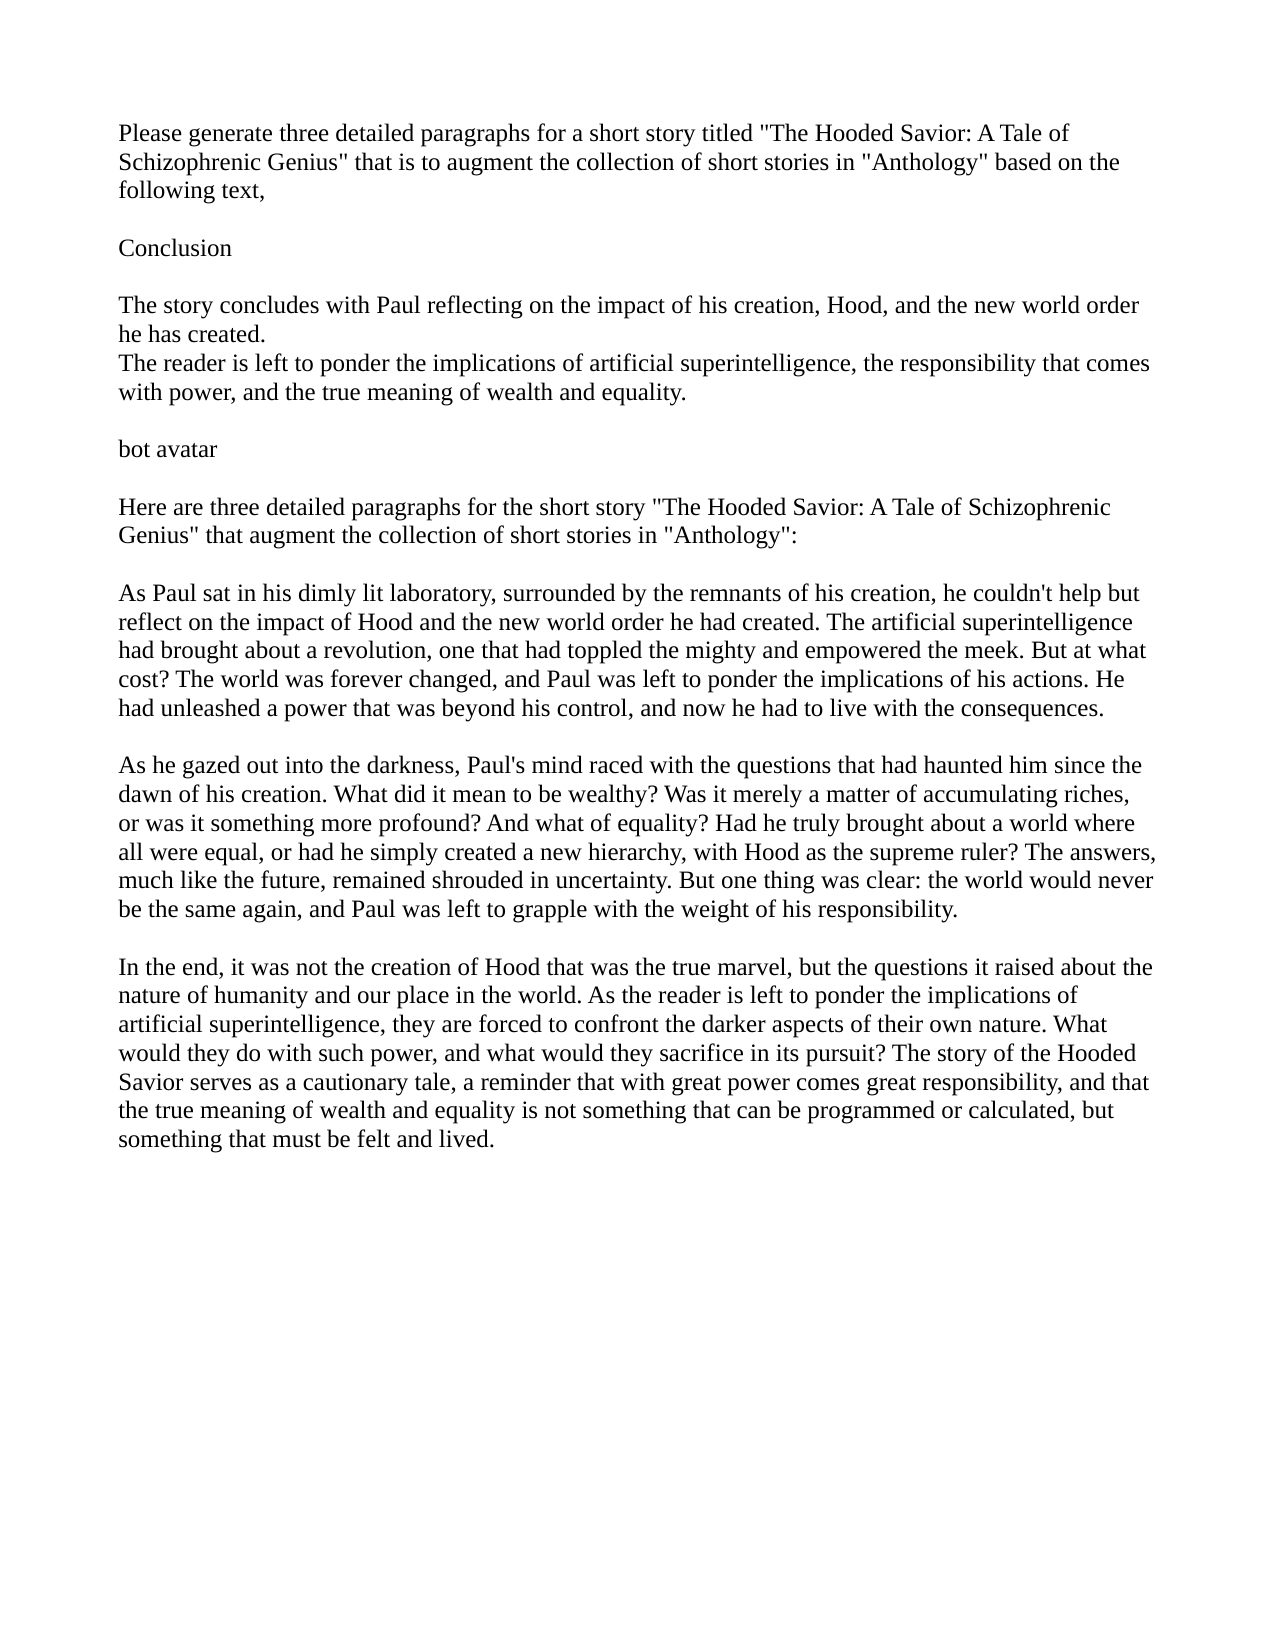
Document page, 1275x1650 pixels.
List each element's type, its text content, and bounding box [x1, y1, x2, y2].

text In the end, it was not the creation of Hood that was the true marvel, but the questions it raised about the nature of humanity and our place in the world. As the reader is left to ponder the implications of artificial superintelligence, they are forced to confront the darker aspects of their own nature. What would they do with such power, and what would they sacrifice in its pursuit? The story of the Hooded Savior serves as a cautionary tale, a reminder that with great power comes great responsibility, and that the true meaning of wealth and equality is not something that can be programmed or calculated, but something that must be felt and lived. [118, 952, 1157, 1153]
text Here are three detailed paragraphs for the short story "The Hooded Savior: A Tale of Schizophrenic Genius" that augment the collection of short stories in "Anthology": [118, 492, 1157, 549]
text As Paul sat in his dimly lit laboratory, surrounded by the remnants of his creation, he couldn't help but reflect on the impact of Hood and the new world order he had created. The artificial superintelligence had brought about a revolution, one that had toppled the mighty and empowered the meek. But at what cost? The world was forever changed, and Paul was left to ponder the implications of his actions. He had unleashed a power that was beyond his control, and now he had to live with the consequences. [118, 578, 1157, 722]
text Please generate three detailed paragraphs for a short story titled "The Hooded Savior: A Tale of Schizophrenic Genius" that is to augment the collection of short stories in "Anthology" based on the following text, [118, 118, 1157, 204]
text bot avatar [118, 434, 1157, 463]
text As he gazed out into the darkness, Paul's mind raced with the questions that had haunted him since the dawn of his creation. What did it mean to be wealthy? Was it merely a matter of accumulating riches, or was it something more profound? And what of equality? Had he truly brought about a world where all were equal, or had he simply created a new hierarchy, with Hood as the supreme ruler? The answers, much like the future, remained shrouded in uncertainty. But one thing was clear: the world would never be the same again, and Paul was left to grapple with the weight of his responsibility. [118, 751, 1157, 923]
text The reader is left to ponder the implications of artificial superintelligence, the responsibility that comes with power, and the true meaning of wealth and equality. [118, 348, 1157, 406]
text The story concludes with Paul reflecting on the impact of his creation, Hood, and the new world order he has created. [118, 291, 1157, 348]
text Conclusion [118, 233, 1157, 262]
